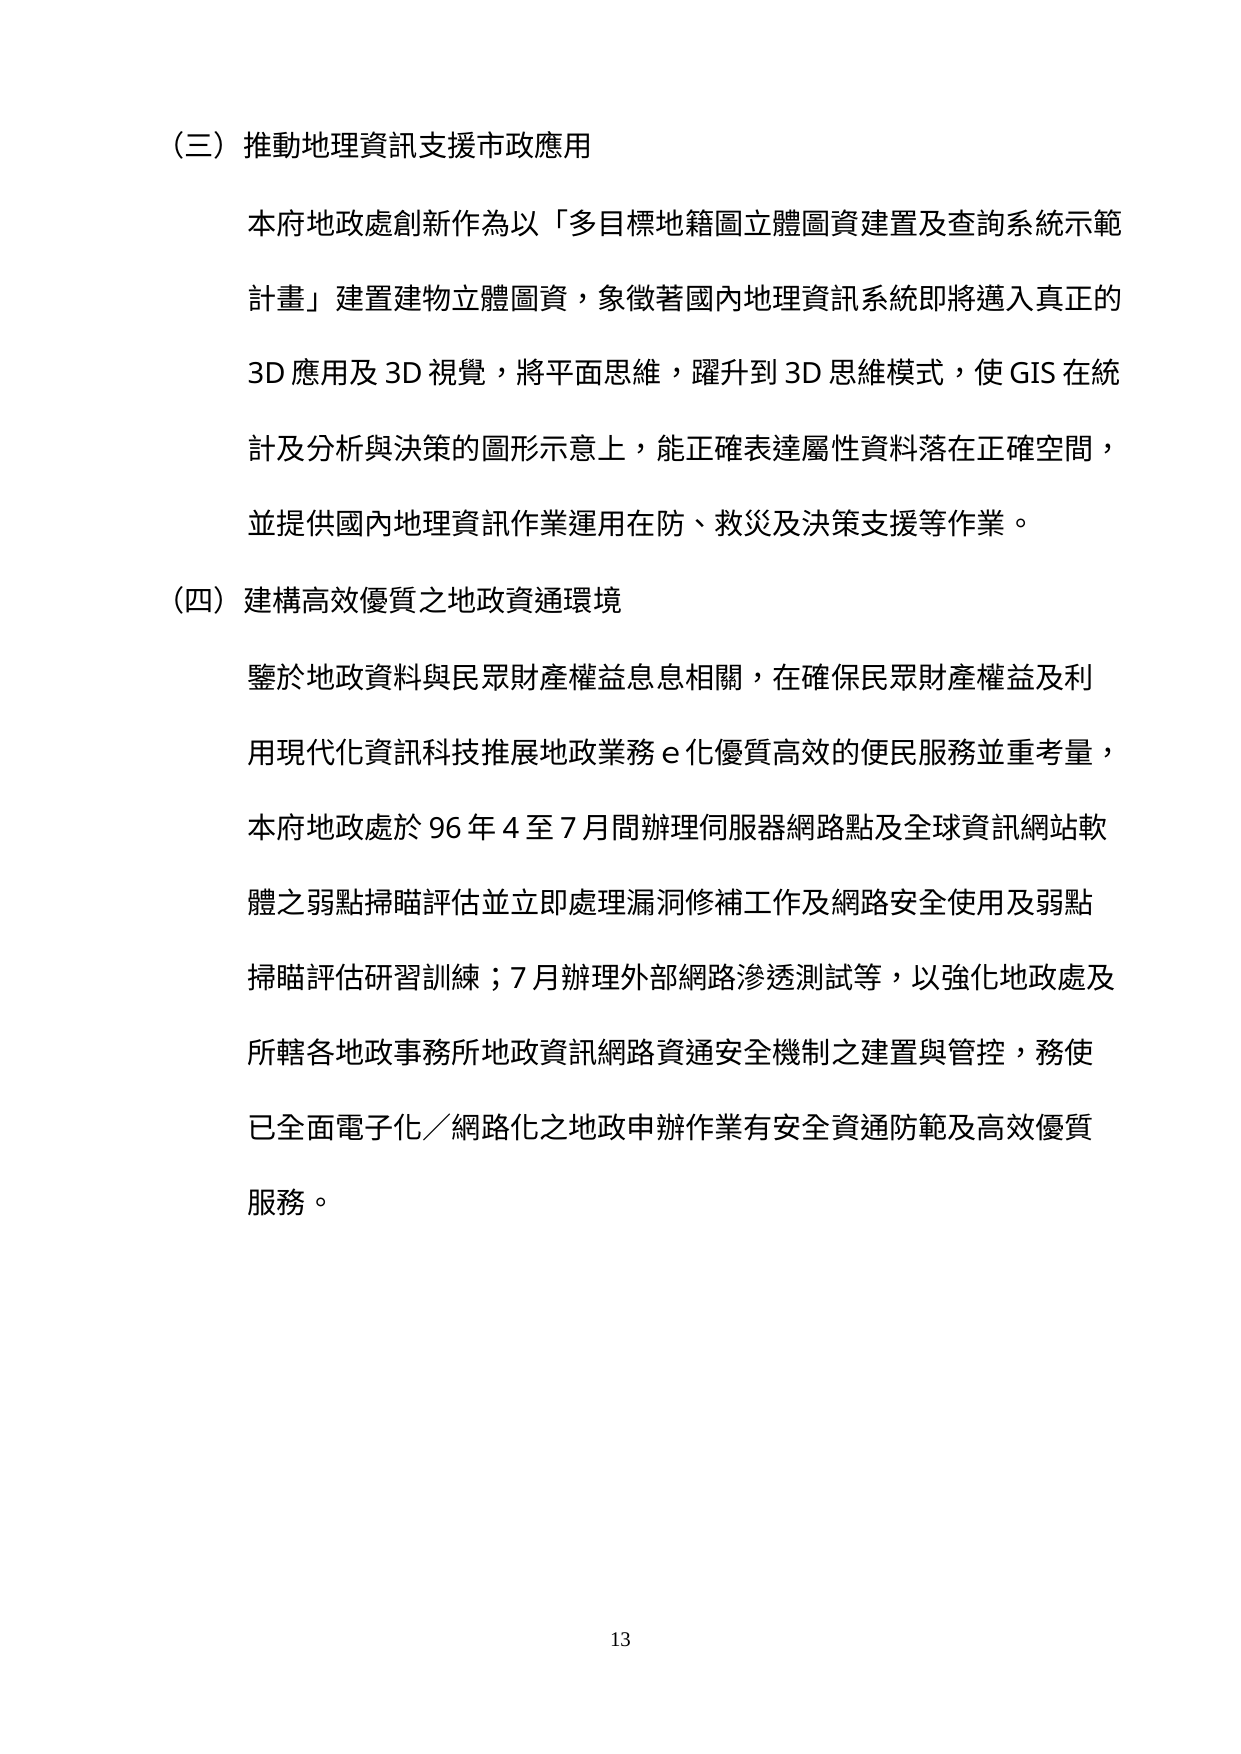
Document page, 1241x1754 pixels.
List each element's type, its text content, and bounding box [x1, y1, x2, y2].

text （三）推動地理資訊支援市政應用 [118, 123, 1122, 165]
text 本府地政處創新作為以「多目標地籍圖立體圖資建置及查詢系統示範計畫」建置建物立體圖資，象徵著國內地理資訊系統即將邁入真正的3D應用及3D視覺，將平面思維，躍升到3D思維模式，使GIS在統計及分析與決策的圖形示意上，能正確表達屬性資料落在正確空間，並提供國內地理資訊作業運用在防、救災及決策支援等作業。 [247, 184, 1122, 559]
text 鑒於地政資料與民眾財產權益息息相關，在確保民眾財產權益及利用現代化資訊科技推展地政業務ｅ化優質高效的便民服務並重考量，本府地政處於96年4至7月間辦理伺服器網路點及全球資訊網站軟體之弱點掃瞄評估並立即處理漏洞修補工作及網路安全使用及弱點掃瞄評估研習訓練；7月辦理外部網路滲透測試等，以強化地政處及所轄各地政事務所地政資訊網路資通安全機制之建置與管控，務使已全面電子化／網路化之地政申辦作業有安全資通防範及高效優質服務。 [247, 639, 1122, 1239]
text （四）建構高效優質之地政資通環境 [118, 578, 1122, 620]
